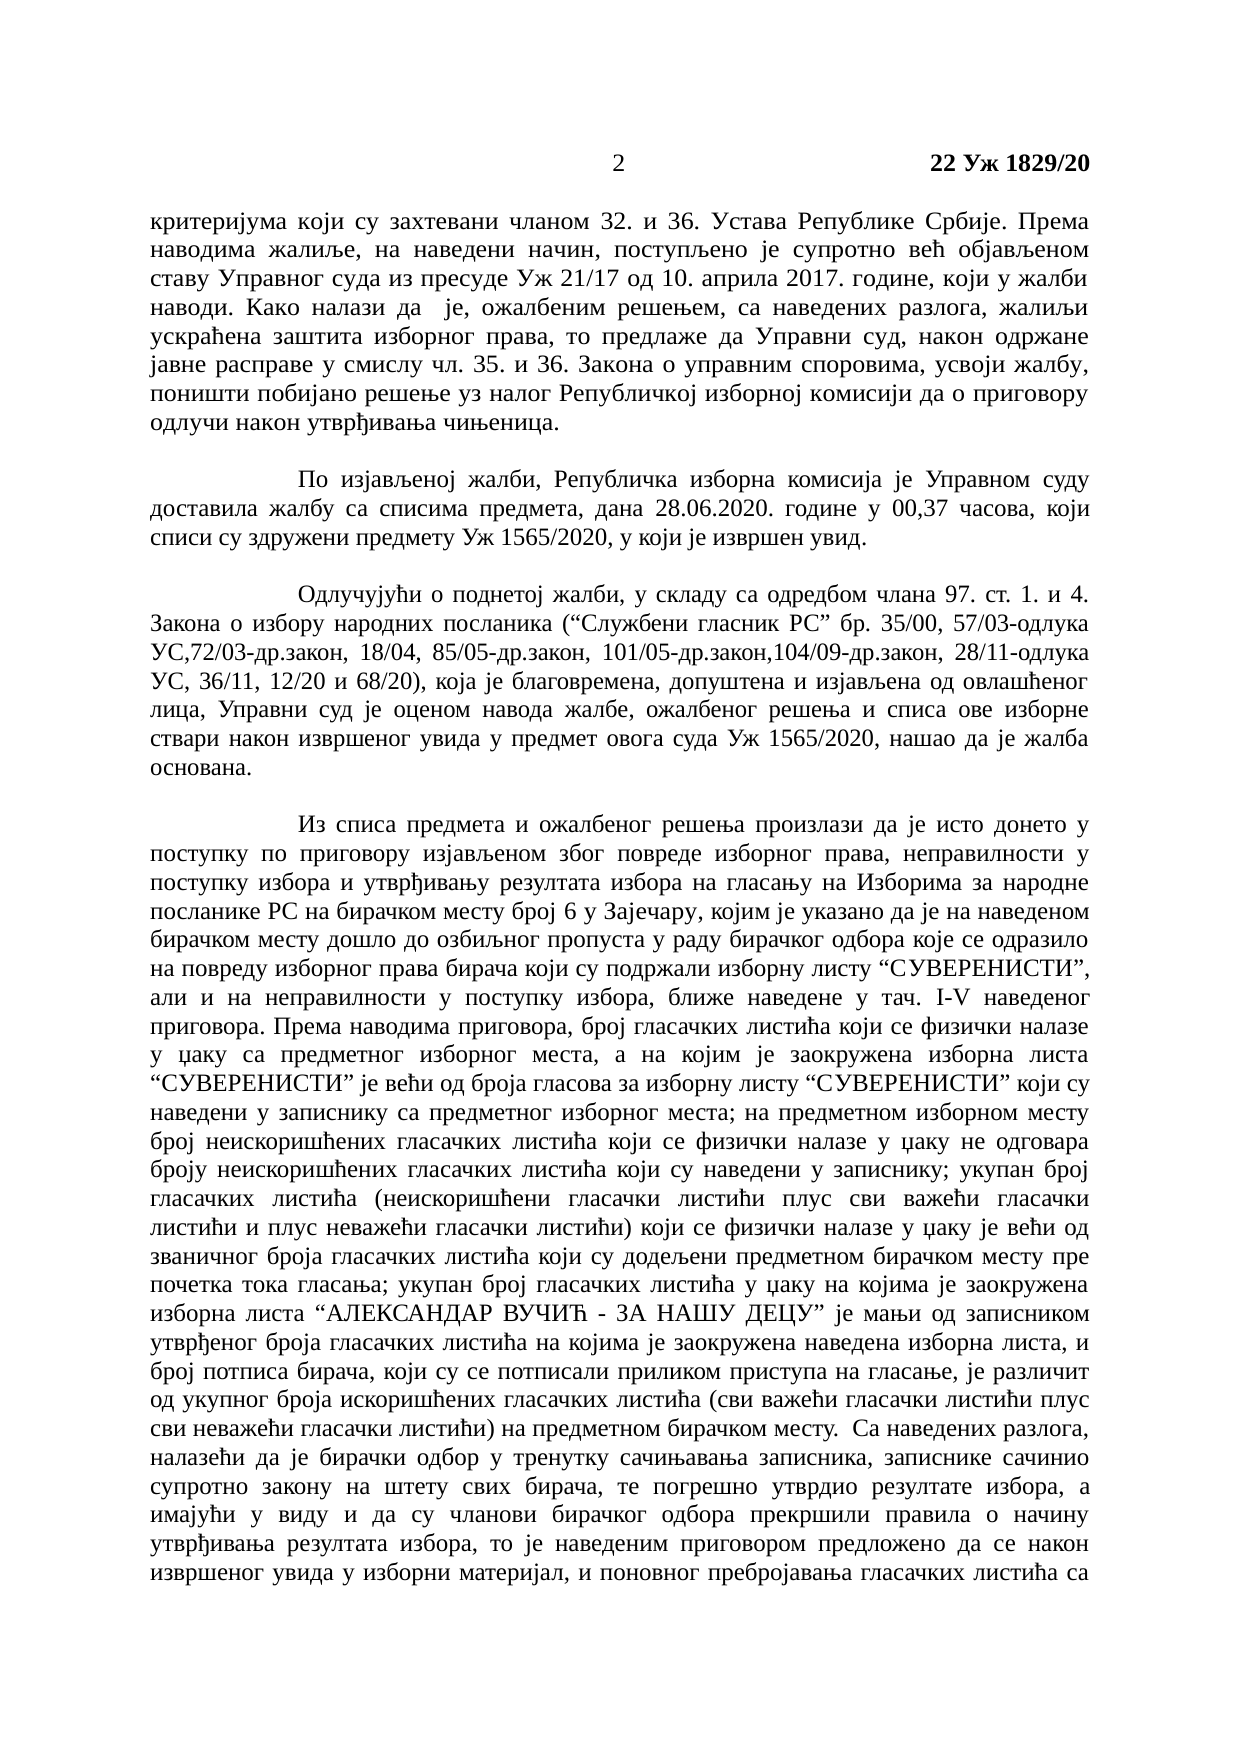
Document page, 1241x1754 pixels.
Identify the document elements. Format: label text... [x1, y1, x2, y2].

text Одлучујући о поднетој жалби, у складу са одредбом члана 97. ст. 1. и 4. Закона о избору народних посланика (“Службени гласник РС” бр. 35/00, 57/03-одлука УС,72/03-др.закон, 18/04, 85/05-др.закон, 101/05-др.закон,104/09-др.закон, 28/11-одлука УС, 36/11, 12/20 и 68/20), која је благовремена, допуштена и изјављена од овлашћеног лица, Управни суд је оценом навода жалбе, ожалбеног решења и списа ове изборне ствари након извршеног увида у предмет овога суда Уж 1565/2020, нашао да је жалба основана. [150, 579, 1090, 781]
text Из списа предмета и ожалбеног решења произлази да је исто донето у поступку по приговору изјављеном због повреде изборног права, неправилности у поступку избора и утврђивању резултата избора на гласању на Изборима за народне посланике РС на бирачком месту број 6 у Зајечару, којим је указано да је на наведеном бирачком месту дошло до озбиљног пропуста у раду бирачког одбора које се одразило на повреду изборног права бирача који су подржали изборну листу “СУВЕРЕНИСТИ”, али и на неправилности у поступку избора, ближе наведене у тач. I-V наведеног приговора. Према наводима приговора, број гласачких листића који се физички налазе у џаку са предметног изборног места, а на којим је заокружена изборна листа “СУВЕРЕНИСТИ” је већи од броја гласова за изборну листу “СУВЕРЕНИСТИ” који су наведени у записнику са предметног изборног места; на предметном изборном месту број неискоришћених гласачких листића који се физички налазе у џаку не одговара броју неискоришћених гласачких листића који су наведени у записнику; укупан број гласачких листића (неискоришћени гласачки листићи плус сви важећи гласачки листићи и плус неважећи гласачки листићи) који се физички налазе у џаку је већи од званичног броја гласачких листића који су додељени предметном бирачком месту пре почетка тока гласања; укупан број гласачких листића у џаку на којима је заокружена изборна листа “АЛЕКСАНДАР ВУЧИЋ - ЗА НАШУ ДЕЦУ” је мањи од записником утврђеног броја гласачких листића на којима је заокружена наведена изборна листа, и број потписа бирача, који су се потписали приликом приступа на гласање, је различит од укупног броја искоришћених гласачких листића (сви важећи гласачки листићи плус сви неважећи гласачки листићи) на предметном бирачком месту. Са наведених разлога, налазећи да је бирачки одбор у тренутку сачињавања записника, записнике сачинио супротно закону на штету свих бирача, те погрешно утврдио резултате избора, а имајући у виду и да су чланови бирачког одбора прекршили правила о начину утврђивања резултата избора, то је наведеним приговором предложено да се након извршеног увида у изборни материјал, и поновног пребројавања гласачких листића са [150, 809, 1090, 1586]
text критеријума који су захтевани чланом 32. и 36. Устава Републике Србије. Према наводима жалиље, на наведени начин, поступљено је супротно већ објављеном ставу Управног суда из пресуде Уж 21/17 од 10. априла 2017. године, који у жалби наводи. Како налази да је, ожалбеним решењем, са наведених разлога, жалиљи ускраћена заштита изборног права, то предлаже да Управни суд, након одржане јавне расправе у смислу чл. 35. и 36. Закона о управним споровима, усвоји жалбу, поништи побијано решење уз налог Републичкој изборној комисији да о приговору одлучи након утврђивања чињеница. [150, 206, 1090, 436]
text По изјављеној жалби, Републичка изборна комисија је Управном суду доставила жалбу са списима предмета, дана 28.06.2020. године у 00,37 часова, који списи су здружени предмету Уж 1565/2020, у који је извршен увид. [150, 464, 1090, 551]
